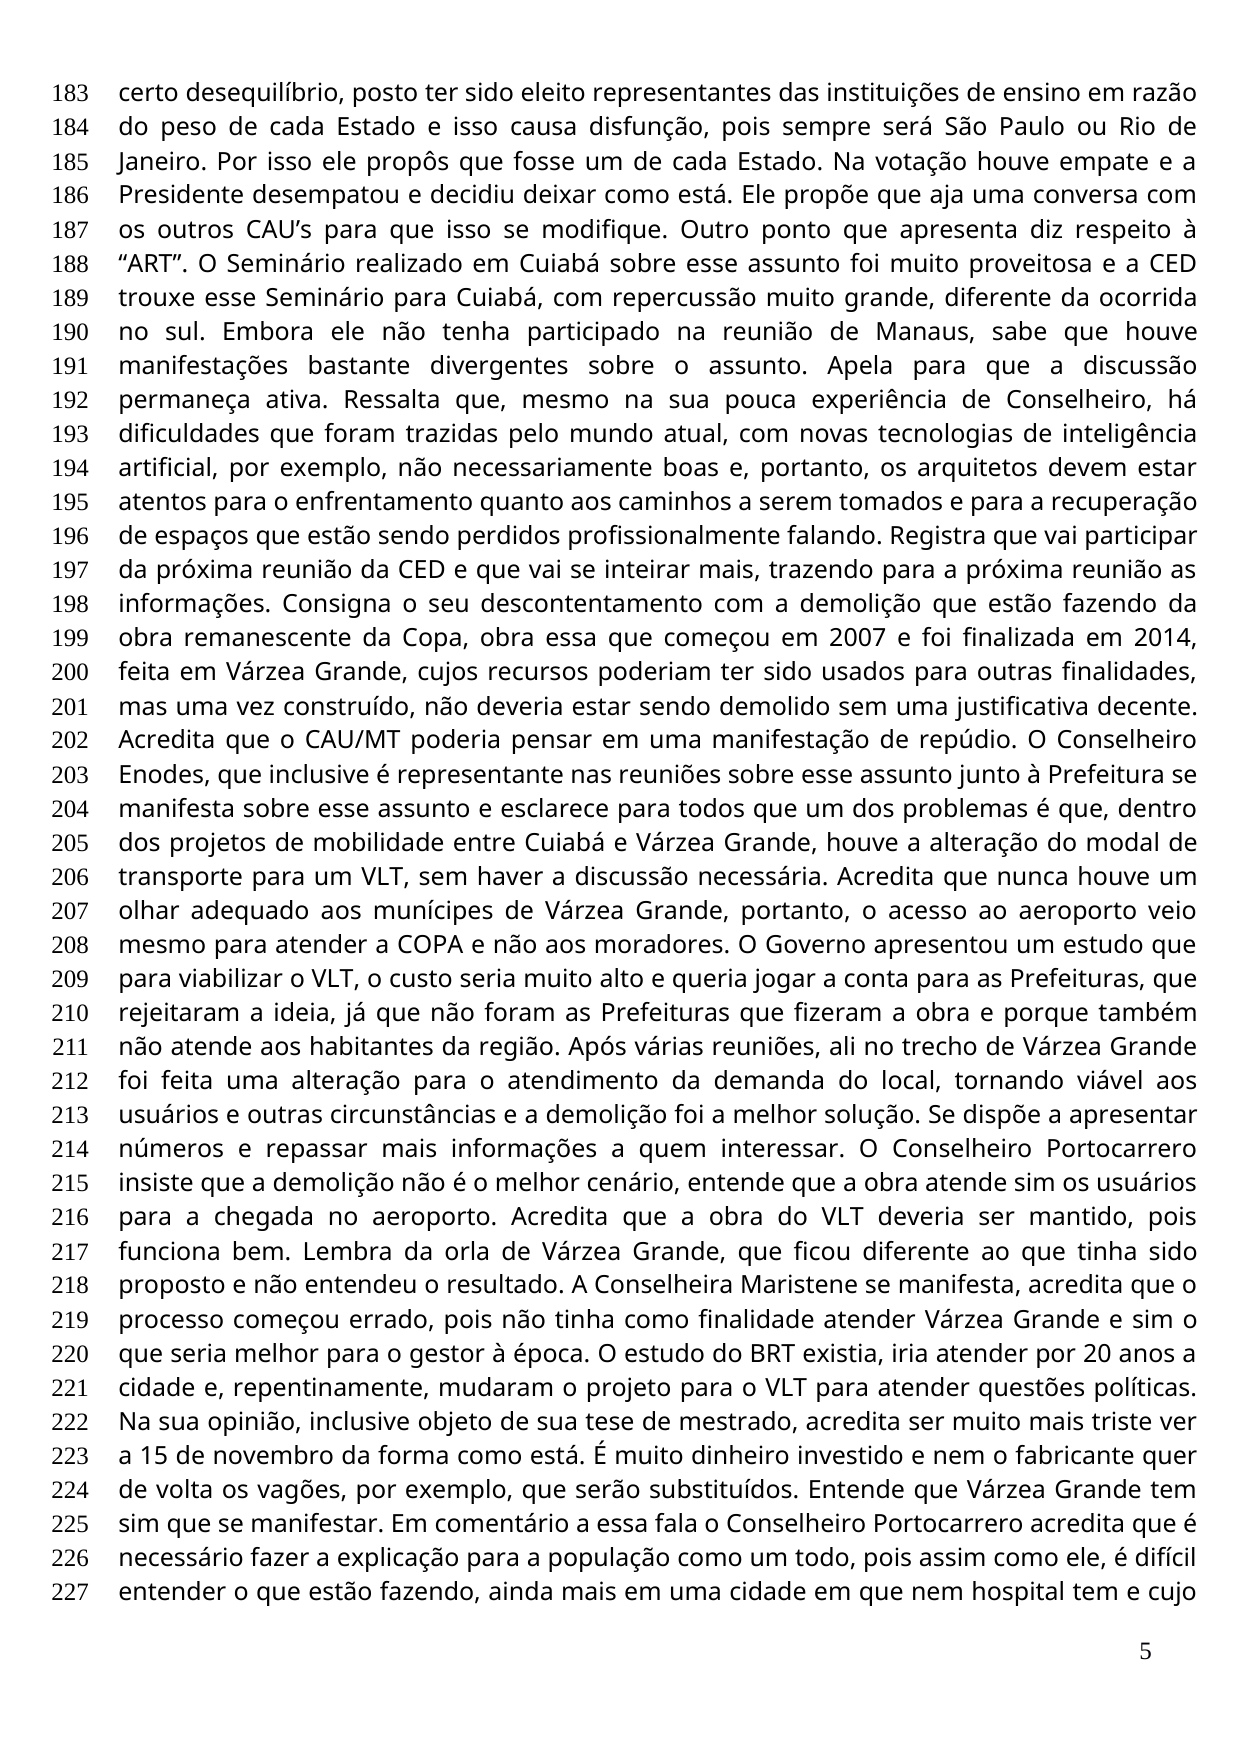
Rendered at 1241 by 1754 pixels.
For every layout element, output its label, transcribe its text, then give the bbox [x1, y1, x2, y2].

text certo desequilíbrio, posto ter sido eleito representantes das instituições de ensino em razão do peso de cada Estado e isso causa disfunção, pois sempre será São Paulo ou Rio de Janeiro. Por isso ele propôs que fosse um de cada Estado. Na votação houve empate e a Presidente desempatou e decidiu deixar como está. Ele propõe que aja uma conversa com os outros CAU’s para que isso se modifique. Outro ponto que apresenta diz respeito à “ART”. O Seminário realizado em Cuiabá sobre esse assunto foi muito proveitosa e a CED trouxe esse Seminário para Cuiabá, com repercussão muito grande, diferente da ocorrida no sul. Embora ele não tenha participado na reunião de Manaus, sabe que houve manifestações bastante divergentes sobre o assunto. Apela para que a discussão permaneça ativa. Ressalta que, mesmo na sua pouca experiência de Conselheiro, há dificuldades que foram trazidas pelo mundo atual, com novas tecnologias de inteligência artificial, por exemplo, não necessariamente boas e, portanto, os arquitetos devem estar atentos para o enfrentamento quanto aos caminhos a serem tomados e para a recuperação de espaços que estão sendo perdidos profissionalmente falando. Registra que vai participar da próxima reunião da CED e que vai se inteirar mais, trazendo para a próxima reunião as informações. Consigna o seu descontentamento com a demolição que estão fazendo da obra remanescente da Copa, obra essa que começou em 2007 e foi finalizada em 2014, feita em Várzea Grande, cujos recursos poderiam ter sido usados para outras finalidades, mas uma vez construído, não deveria estar sendo demolido sem uma justificativa decente. Acredita que o CAU/MT poderia pensar em uma manifestação de repúdio. O Conselheiro Enodes, que inclusive é representante nas reuniões sobre esse assunto junto à Prefeitura se manifesta sobre esse assunto e esclarece para todos que um dos problemas é que, dentro dos projetos de mobilidade entre Cuiabá e Várzea Grande, houve a alteração do modal de transporte para um VLT, sem haver a discussão necessária. Acredita que nunca houve um olhar adequado aos munícipes de Várzea Grande, portanto, o acesso ao aeroporto veio mesmo para atender a COPA e não aos moradores. O Governo apresentou um estudo que para viabilizar o VLT, o custo seria muito alto e queria jogar a conta para as Prefeituras, que rejeitaram a ideia, já que não foram as Prefeituras que fizeram a obra e porque também não atende aos habitantes da região. Após várias reuniões, ali no trecho de Várzea Grande foi feita uma alteração para o atendimento da demanda do local, tornando viável aos usuários e outras circunstâncias e a demolição foi a melhor solução. Se dispõe a apresentar números e repassar mais informações a quem interessar. O Conselheiro Portocarrero insiste que a demolição não é o melhor cenário, entende que a obra atende sim os usuários para a chegada no aeroporto. Acredita que a obra do VLT deveria ser mantido, pois funciona bem. Lembra da orla de Várzea Grande, que ficou diferente ao que tinha sido proposto e não entendeu o resultado. A Conselheira Maristene se manifesta, acredita que o processo começou errado, pois não tinha como finalidade atender Várzea Grande e sim o que seria melhor para o gestor à época. O estudo do BRT existia, iria atender por 20 anos a cidade e, repentinamente, mudaram o projeto para o VLT para atender questões políticas. Na sua opinião, inclusive objeto de sua tese de mestrado, acredita ser muito mais triste ver a 15 de novembro da forma como está. É muito dinheiro investido e nem o fabricante quer de volta os vagões, por exemplo, que serão substituídos. Entende que Várzea Grande tem sim que se manifestar. Em comentário a essa fala o Conselheiro Portocarrero acredita que é necessário fazer a explicação para a população como um todo, pois assim como ele, é difícil entender o que estão fazendo, ainda mais em uma cidade em que nem hospital tem e cujo [118, 75, 1199, 1608]
